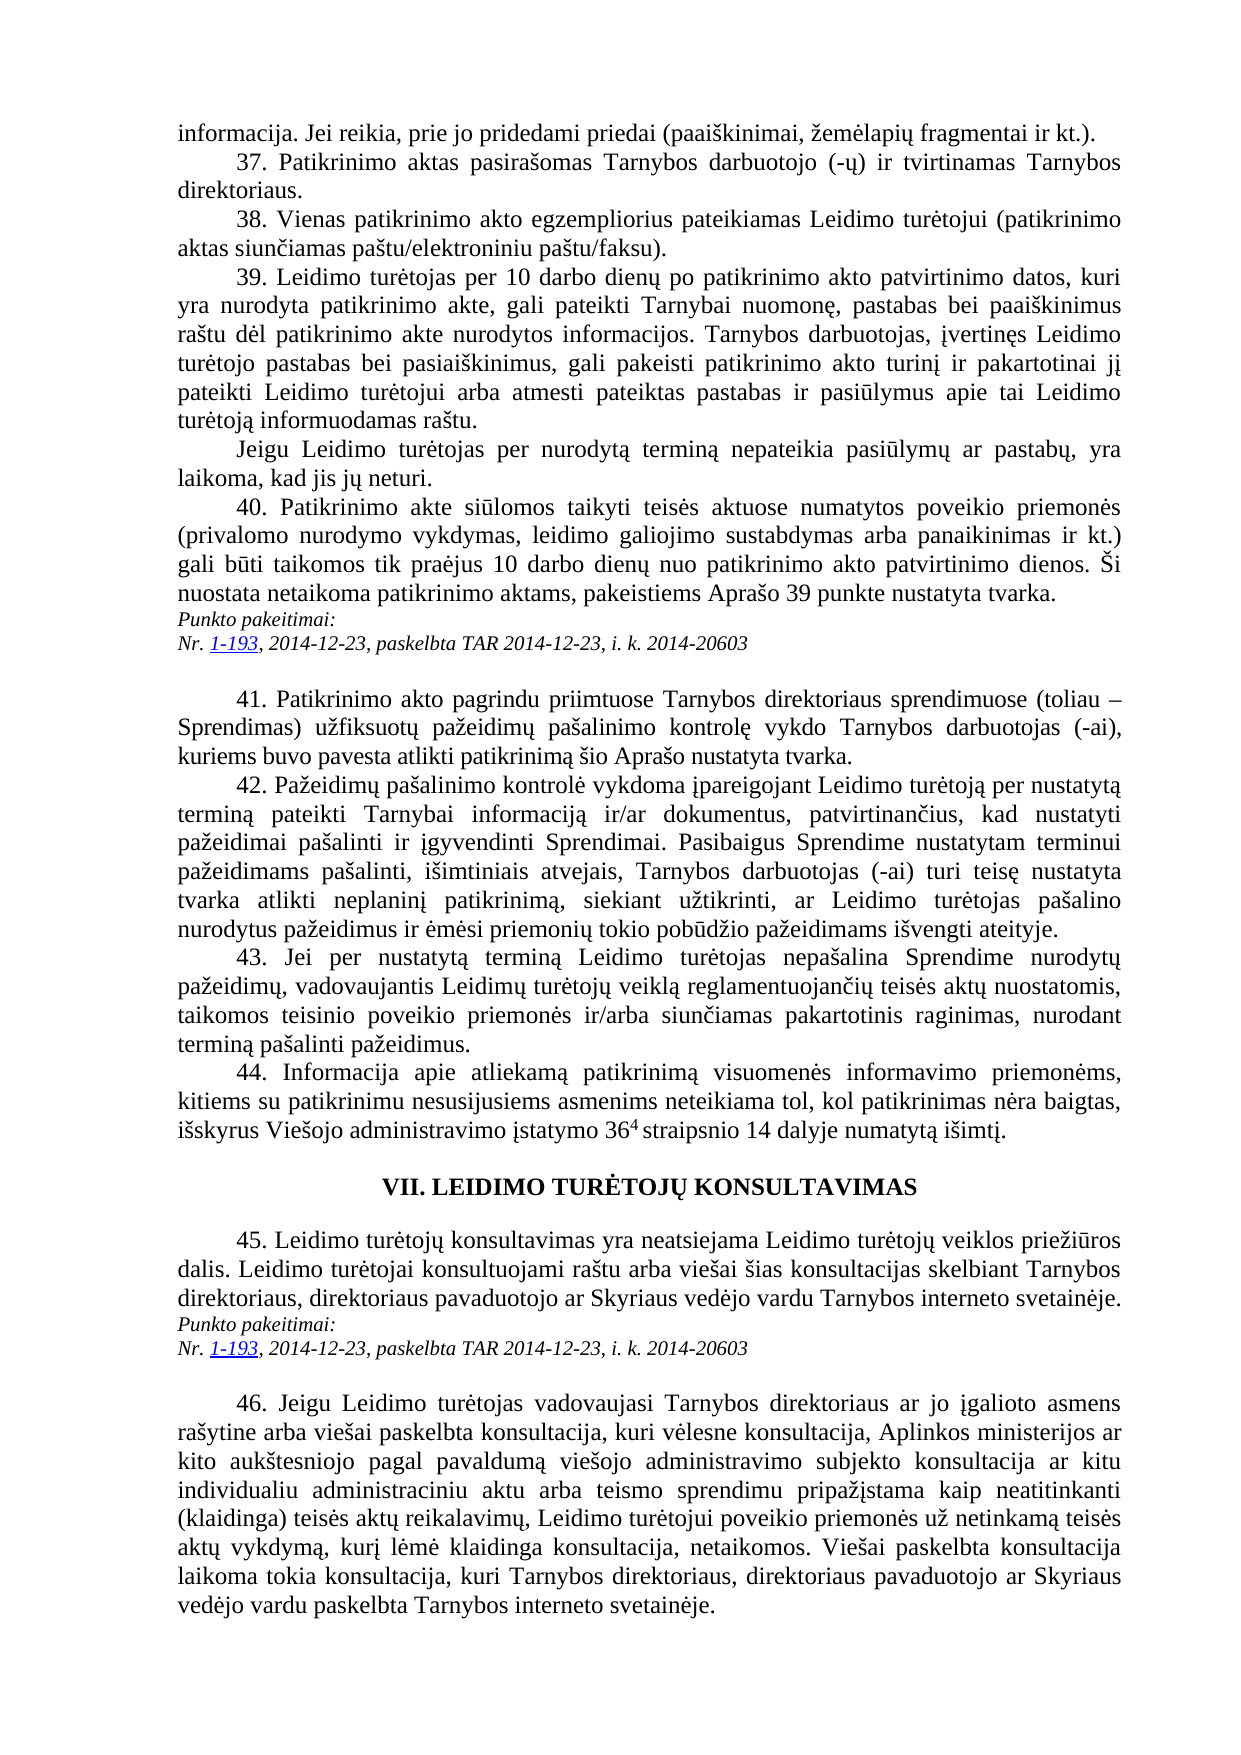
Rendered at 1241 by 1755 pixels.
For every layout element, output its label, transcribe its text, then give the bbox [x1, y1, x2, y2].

text 40. Patikrinimo akte siūlomos taikyti teisės aktuose numatytos poveikio priemonės (privalomo nurodymo vykdymas, leidimo galiojimo sustabdymas arba panaikinimas ir kt.) gali būti taikomos tik praėjus 10 darbo dienų nuo patikrinimo akto patvirtinimo dienos. Ši nuostata netaikoma patikrinimo aktams, pakeistiems Aprašo 39 punkte nustatyta tvarka. [177, 492, 1122, 607]
text 38. Vienas patikrinimo akto egzempliorius pateikiamas Leidimo turėtojui (patikrinimo aktas siunčiamas paštu/elektroniniu paštu/faksu). [177, 204, 1122, 262]
text VII. LEIDIMO TURĖTOJŲ KONSULTAVIMAS [177, 1172, 1122, 1201]
text Jeigu Leidimo turėtojas per nurodytą terminą nepateikia pasiūlymų ar pastabų, yra laikoma, kad jis jų neturi. [177, 434, 1122, 492]
text 43. Jei per nustatytą terminą Leidimo turėtojas nepašalina Sprendime nurodytų pažeidimų, vadovaujantis Leidimų turėtojų veiklą reglamentuojančių teisės aktų nuostatomis, taikomos teisinio poveikio priemonės ir/arba siunčiamas pakartotinis raginimas, nurodant terminą pašalinti pažeidimus. [177, 942, 1122, 1057]
text Punkto pakeitimai: [177, 1312, 1122, 1336]
text 39. Leidimo turėtojas per 10 darbo dienų po patikrinimo akto patvirtinimo datos, kuri yra nurodyta patikrinimo akte, gali pateikti Tarnybai nuomonę, pastabas bei paaiškinimus raštu dėl patikrinimo akte nurodytos informacijos. Tarnybos darbuotojas, įvertinęs Leidimo turėtojo pastabas bei pasiaiškinimus, gali pakeisti patikrinimo akto turinį ir pakartotinai jį pateikti Leidimo turėtojui arba atmesti pateiktas pastabas ir pasiūlymus apie tai Leidimo turėtoją informuodamas raštu. [177, 262, 1122, 434]
text 46. Jeigu Leidimo turėtojas vadovaujasi Tarnybos direktoriaus ar jo įgalioto asmens rašytine arba viešai paskelbta konsultacija, kuri vėlesne konsultacija, Aplinkos ministerijos ar kito aukštesniojo pagal pavaldumą viešojo administravimo subjekto konsultacija ar kitu individualiu administraciniu aktu arba teismo sprendimu pripažįstama kaip neatitinkanti (klaidinga) teisės aktų reikalavimų, Leidimo turėtojui poveikio priemonės už netinkamą teisės aktų vykdymą, kurį lėmė klaidinga konsultacija, netaikomos. Viešai paskelbta konsultacija laikoma tokia konsultacija, kuri Tarnybos direktoriaus, direktoriaus pavaduotojo ar Skyriaus vedėjo vardu paskelbta Tarnybos interneto svetainėje. [177, 1388, 1122, 1618]
text 44. Informacija apie atliekamą patikrinimą visuomenės informavimo priemonėms, kitiems su patikrinimu nesusijusiems asmenims neteikiama tol, kol patikrinimas nėra baigtas, išskyrus Viešojo administravimo įstatymo 364 straipsnio 14 dalyje numatytą išimtį. [177, 1057, 1122, 1144]
text 42. Pažeidimų pašalinimo kontrolė vykdoma įpareigojant Leidimo turėtoją per nustatytą terminą pateikti Tarnybai informaciją ir/ar dokumentus, patvirtinančius, kad nustatyti pažeidimai pašalinti ir įgyvendinti Sprendimai. Pasibaigus Sprendime nustatytam terminui pažeidimams pašalinti, išimtiniais atvejais, Tarnybos darbuotojas (-ai) turi teisę nustatyta tvarka atlikti neplaninį patikrinimą, siekiant užtikrinti, ar Leidimo turėtojas pašalino nurodytus pažeidimus ir ėmėsi priemonių tokio pobūdžio pažeidimams išvengti ateityje. [177, 770, 1122, 942]
text 41. Patikrinimo akto pagrindu priimtuose Tarnybos direktoriaus sprendimuose (toliau – Sprendimas) užfiksuotų pažeidimų pašalinimo kontrolę vykdo Tarnybos darbuotojas (-ai), kuriems buvo pavesta atlikti patikrinimą šio Aprašo nustatyta tvarka. [177, 684, 1122, 770]
text Punkto pakeitimai: [177, 607, 1122, 631]
text informacija. Jei reikia, prie jo pridedami priedai (paaiškinimai, žemėlapių fragmentai ir kt.). [177, 118, 1122, 147]
text 37. Patikrinimo aktas pasirašomas Tarnybos darbuotojo (-ų) ir tvirtinamas Tarnybos direktoriaus. [177, 147, 1122, 204]
text 45. Leidimo turėtojų konsultavimas yra neatsiejama Leidimo turėtojų veiklos priežiūros dalis. Leidimo turėtojai konsultuojami raštu arba viešai šias konsultacijas skelbiant Tarnybos direktoriaus, direktoriaus pavaduotojo ar Skyriaus vedėjo vardu Tarnybos interneto svetainėje. [177, 1225, 1122, 1312]
text Nr. 1-193, 2014-12-23, paskelbta TAR 2014-12-23, i. k. 2014-20603 [177, 631, 1122, 655]
text Nr. 1-193, 2014-12-23, paskelbta TAR 2014-12-23, i. k. 2014-20603 [177, 1336, 1122, 1360]
